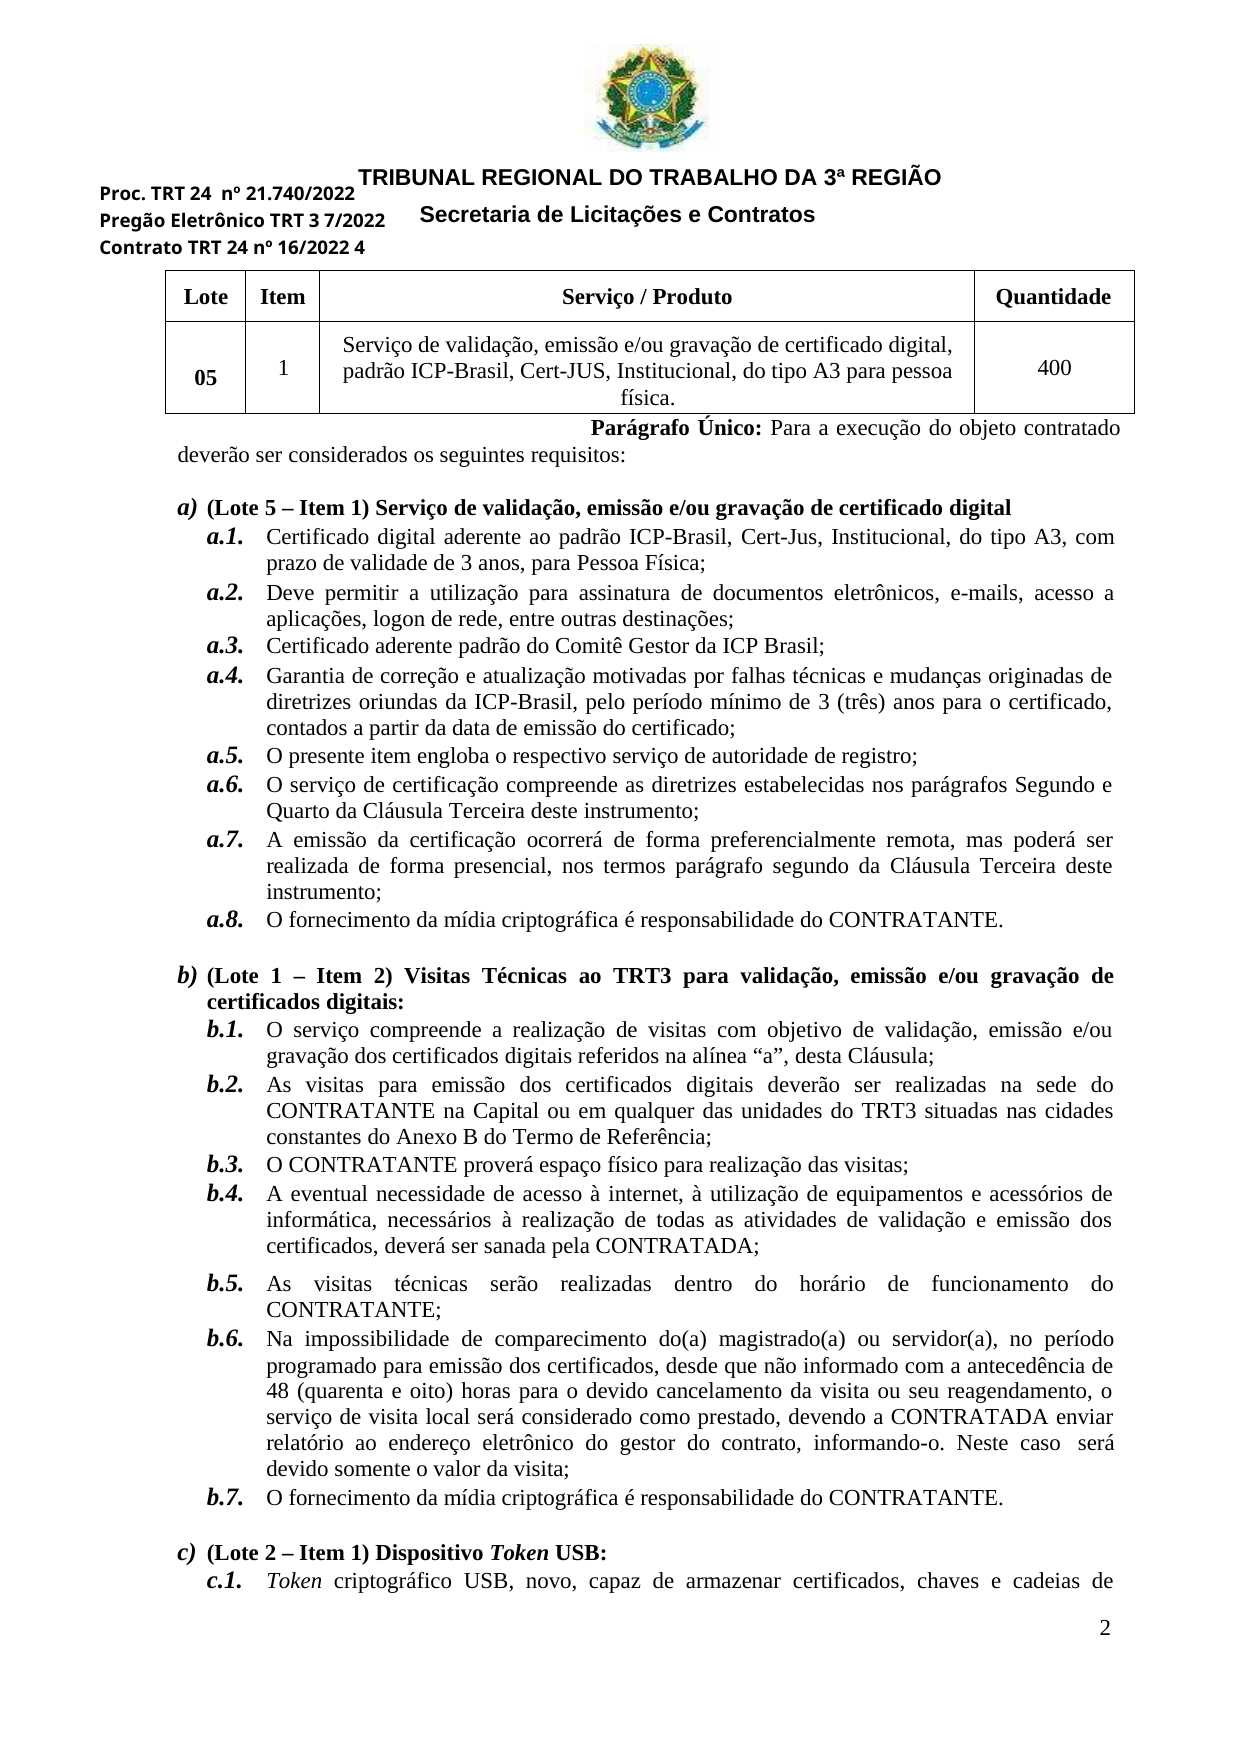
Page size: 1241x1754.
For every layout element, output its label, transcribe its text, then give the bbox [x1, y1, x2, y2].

list Certificado digital aderente ao padrão ICP-Brasil, Cert-Jus, Institucional, do tipo A3, com prazo de validade de 3 anos, para Pessoa Física; [207, 521, 1115, 576]
list Deve permitir a utilização para assinatura de documentos eletrônicos, e-mails, acesso a aplicações, logon de rede, entre outras destinações; [207, 577, 1114, 631]
subtitle (Lote 2 – Item 1) Dispositivo Token USB: [177, 1537, 1146, 1566]
picture [583, 44, 720, 152]
list As visitas técnicas serão realizadas dentro do horário de funcionamento do CONTRATANTE; [207, 1268, 1114, 1323]
list As visitas para emissão dos certificados digitais deverão ser realizadas na sede do CONTRATANTE na Capital ou em qualquer das unidades do TRT3 situadas nas cidades constantes do Anexo B do Termo de Referência; [207, 1069, 1114, 1149]
list O serviço de certificação compreende as diretrizes estabelecidas nos parágrafos Segundo e Quarto da Cláusula Terceira deste instrumento; [207, 769, 1114, 823]
table_cell 05 [166, 322, 245, 413]
table_header Quantidade [975, 271, 1134, 321]
list O CONTRATANTE proverá espaço físico para realização das visitas; [207, 1150, 1146, 1178]
list Token criptográfico USB, novo, capaz de armazenar certificados, chaves e cadeias de certificados aderentes às normas do Comitê Gestor da ICP-Brasil e com homologação pelo ITI vigente; [207, 1566, 1114, 1594]
list Na impossibilidade de comparecimento do(a) magistrado(a) ou servidor(a), no período programado para emissão dos certificados, desde que não informado com a antecedência de 48 (quarenta e oito) horas para o devido cancelamento da visita ou seu reagendamento, o serviço de visita local será considerado como prestado, devendo a CONTRATADA enviar relatório ao endereço eletrônico do gestor do contrato, informando-o. Neste caso será devido somente o valor da visita; [207, 1323, 1114, 1481]
subtitle (Lote 5 – Item 1) Serviço de validação, emissão e/ou gravação de certificado digital [177, 493, 1146, 521]
table_cell 400 [975, 322, 1134, 413]
table_header Item [246, 271, 319, 321]
table_cell 1 [246, 322, 319, 413]
list A eventual necessidade de acesso à internet, à utilização de equipamentos e acessórios de informática, necessários à realização de todas as atividades de validação e emissão dos certificados, deverá ser sanada pela CONTRATADA; [207, 1178, 1114, 1259]
subtitle (Lote 1 – Item 2) Visitas Técnicas ao TRT3 para validação, emissão e/ou gravação de certificados digitais: [177, 960, 1114, 1014]
list A emissão da certificação ocorrerá de forma preferencialmente remota, mas poderá ser realizada de forma presencial, nos termos parágrafo segundo da Cláusula Terceira deste instrumento; [207, 824, 1114, 904]
list Certificado aderente padrão do Comitê Gestor da ICP Brasil; [207, 631, 1146, 659]
list Garantia de correção e atualização motivadas por falhas técnicas e mudanças originadas de diretrizes oriundas da ICP-Brasil, pelo período mínimo de 3 (três) anos para o certificado, contados a partir da data de emissão do certificado; [207, 660, 1114, 740]
list O serviço compreende a realização de visitas com objetivo de validação, emissão e/ou gravação dos certificados digitais referidos na alínea “a”, desta Cláusula; [207, 1014, 1114, 1069]
list O fornecimento da mídia criptográfica é responsabilidade do CONTRATANTE. [207, 904, 1146, 933]
table_header Serviço / Produto [320, 271, 974, 321]
table_cell Serviço de validação, emissão e/ou gravação de certificado digital, padrão ICP-Brasil, Cert-JUS, Institucional, do tipo A3 para pessoa física. [320, 322, 974, 413]
table_header Lote [166, 271, 245, 321]
list O fornecimento da mídia criptográfica é responsabilidade do CONTRATANTE. [207, 1482, 1146, 1511]
text Parágrafo Único: Para a execução do objeto contratado deverão ser considerados os seguintes requisitos: [177, 414, 1146, 467]
list O presente item engloba o respectivo serviço de autoridade de registro; [207, 740, 1146, 769]
